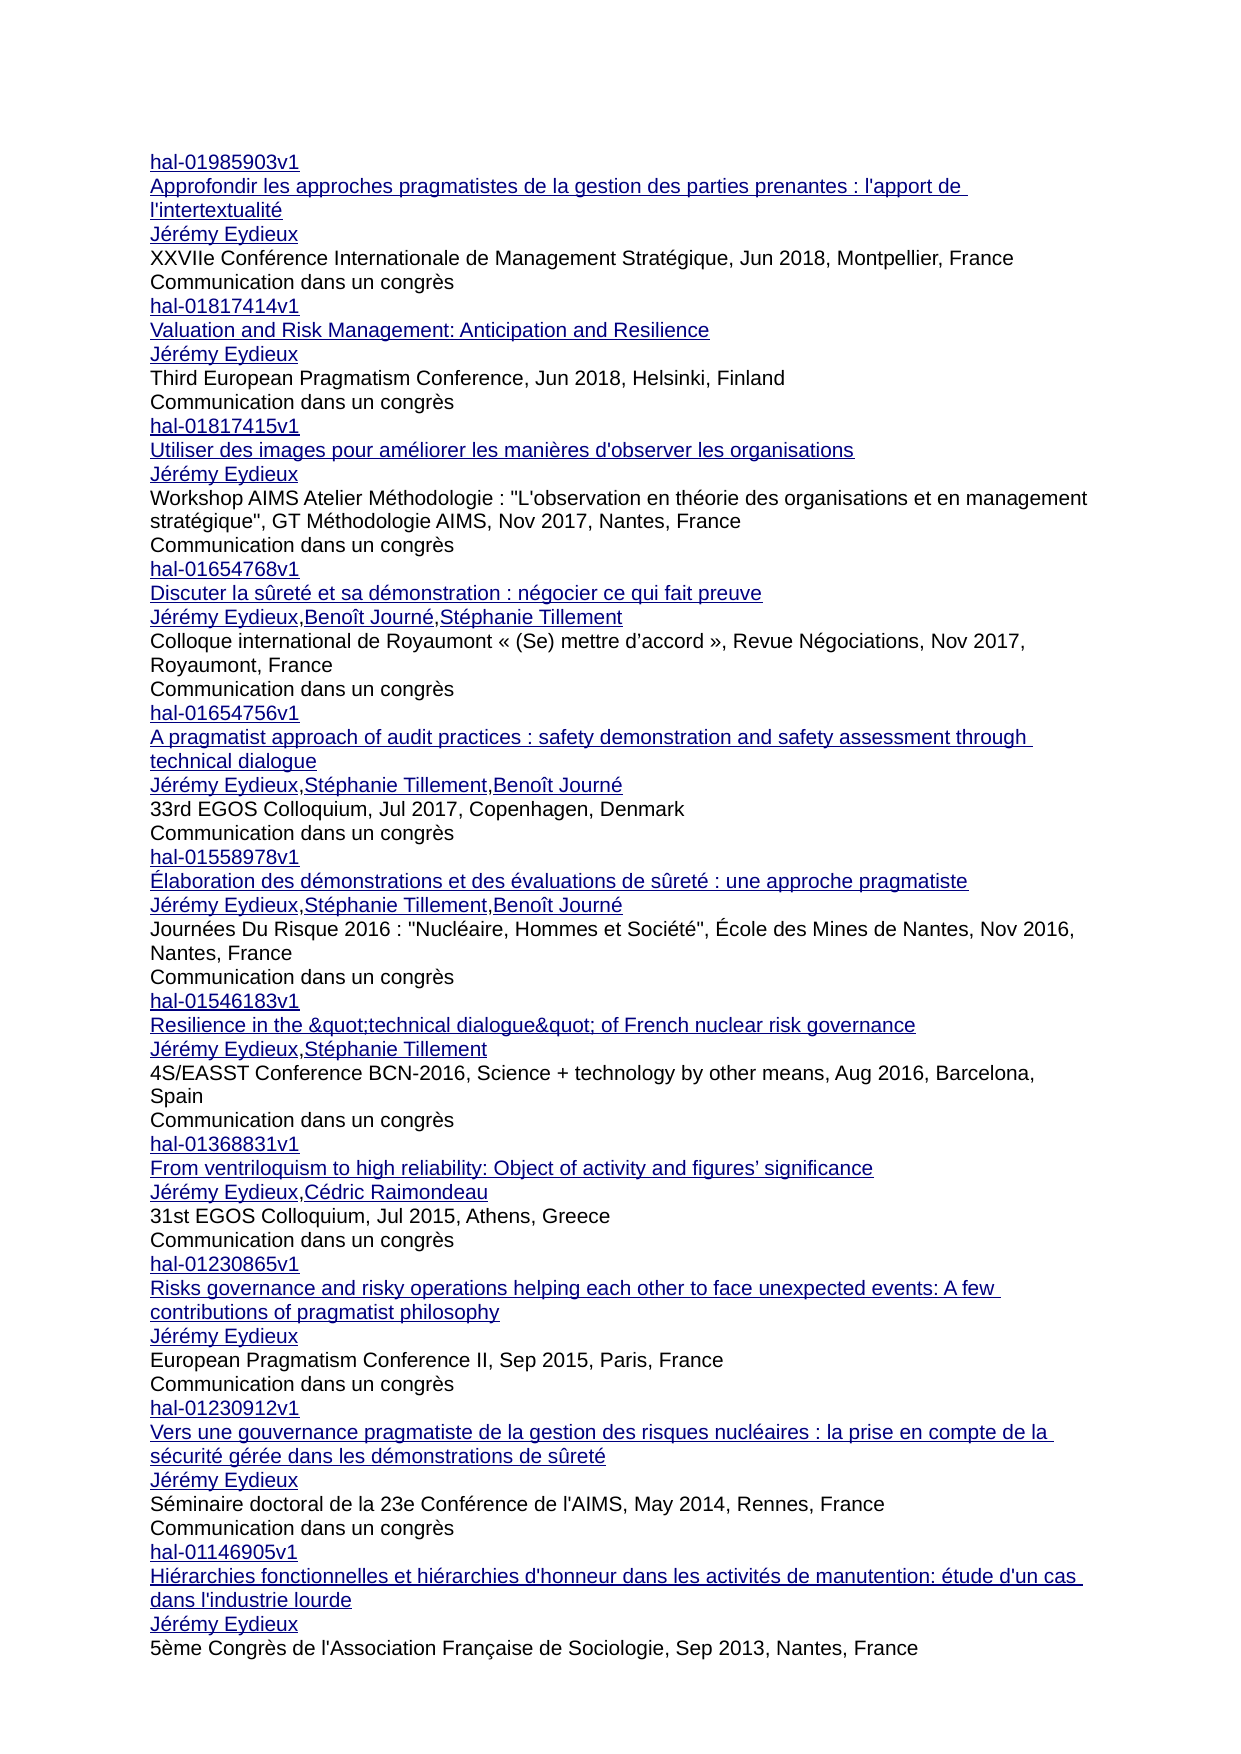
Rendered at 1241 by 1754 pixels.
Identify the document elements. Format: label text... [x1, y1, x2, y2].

table_cell From ventriloquism to high reliability: Object of activity and figures’ significance Jérémy Eydieux,Cédric Raimondeau 31st EGOS Colloquium, Jul 2015, Athens, Greece Communication dans un congrès hal-01230865v1 [150, 1156, 1090, 1276]
table_cell Approfondir les approches pragmatistes de la gestion des parties prenantes : l'apport de l'intertextualité Jérémy Eydieux XXVIIe Conférence Internationale de Management Stratégique, Jun 2018, Montpellier, France Communication dans un congrès hal-01817414v1 [150, 174, 1090, 318]
table_cell Resilience in the &quot;technical dialogue&quot; of French nuclear risk governance Jérémy Eydieux,Stéphanie Tillement 4S/EASST Conference BCN-2016, Science + technology by other means, Aug 2016, Barcelona, Spain Communication dans un congrès hal-01368831v1 [150, 1013, 1090, 1156]
table_cell Élaboration des démonstrations et des évaluations de sûreté : une approche pragmatiste Jérémy Eydieux,Stéphanie Tillement,Benoît Journé Journées Du Risque 2016 : "Nucléaire, Hommes et Société", École des Mines de Nantes, Nov 2016, Nantes, France Communication dans un congrès hal-01546183v1 [150, 869, 1090, 1012]
table_cell A pragmatist approach of audit practices : safety demonstration and safety assessment through technical dialogue Jérémy Eydieux,Stéphanie Tillement,Benoît Journé 33rd EGOS Colloquium, Jul 2017, Copenhagen, Denmark Communication dans un congrès hal-01558978v1 [150, 725, 1090, 869]
table_cell hal-01985903v1 [150, 150, 1090, 174]
table_cell Valuation and Risk Management: Anticipation and Resilience Jérémy Eydieux Third European Pragmatism Conference, Jun 2018, Helsinki, Finland Communication dans un congrès hal-01817415v1 [150, 318, 1090, 437]
table_cell Risks governance and risky operations helping each other to face unexpected events: A few contributions of pragmatist philosophy Jérémy Eydieux European Pragmatism Conference II, Sep 2015, Paris, France Communication dans un congrès hal-01230912v1 [150, 1276, 1090, 1420]
table_cell Utiliser des images pour améliorer les manières d'observer les organisations Jérémy Eydieux Workshop AIMS Atelier Méthodologie : "L'observation en théorie des organisations et en management stratégique", GT Méthodologie AIMS, Nov 2017, Nantes, France Communication dans un congrès hal-01654768v1 [150, 438, 1090, 581]
table_cell Hiérarchies fonctionnelles et hiérarchies d'honneur dans les activités de manutention: étude d'un cas dans l'industrie lourde Jérémy Eydieux 5ème Congrès de l'Association Française de Sociologie, Sep 2013, Nantes, France [150, 1564, 1090, 1659]
table_cell Discuter la sûreté et sa démonstration : négocier ce qui fait preuve Jérémy Eydieux,Benoît Journé,Stéphanie Tillement Colloque international de Royaumont « (Se) mettre d’accord », Revue Négociations, Nov 2017, Royaumont, France Communication dans un congrès hal-01654756v1 [150, 581, 1090, 725]
table_cell Vers une gouvernance pragmatiste de la gestion des risques nucléaires : la prise en compte de la sécurité gérée dans les démonstrations de sûreté Jérémy Eydieux Séminaire doctoral de la 23e Conférence de l'AIMS, May 2014, Rennes, France Communication dans un congrès hal-01146905v1 [150, 1420, 1090, 1563]
